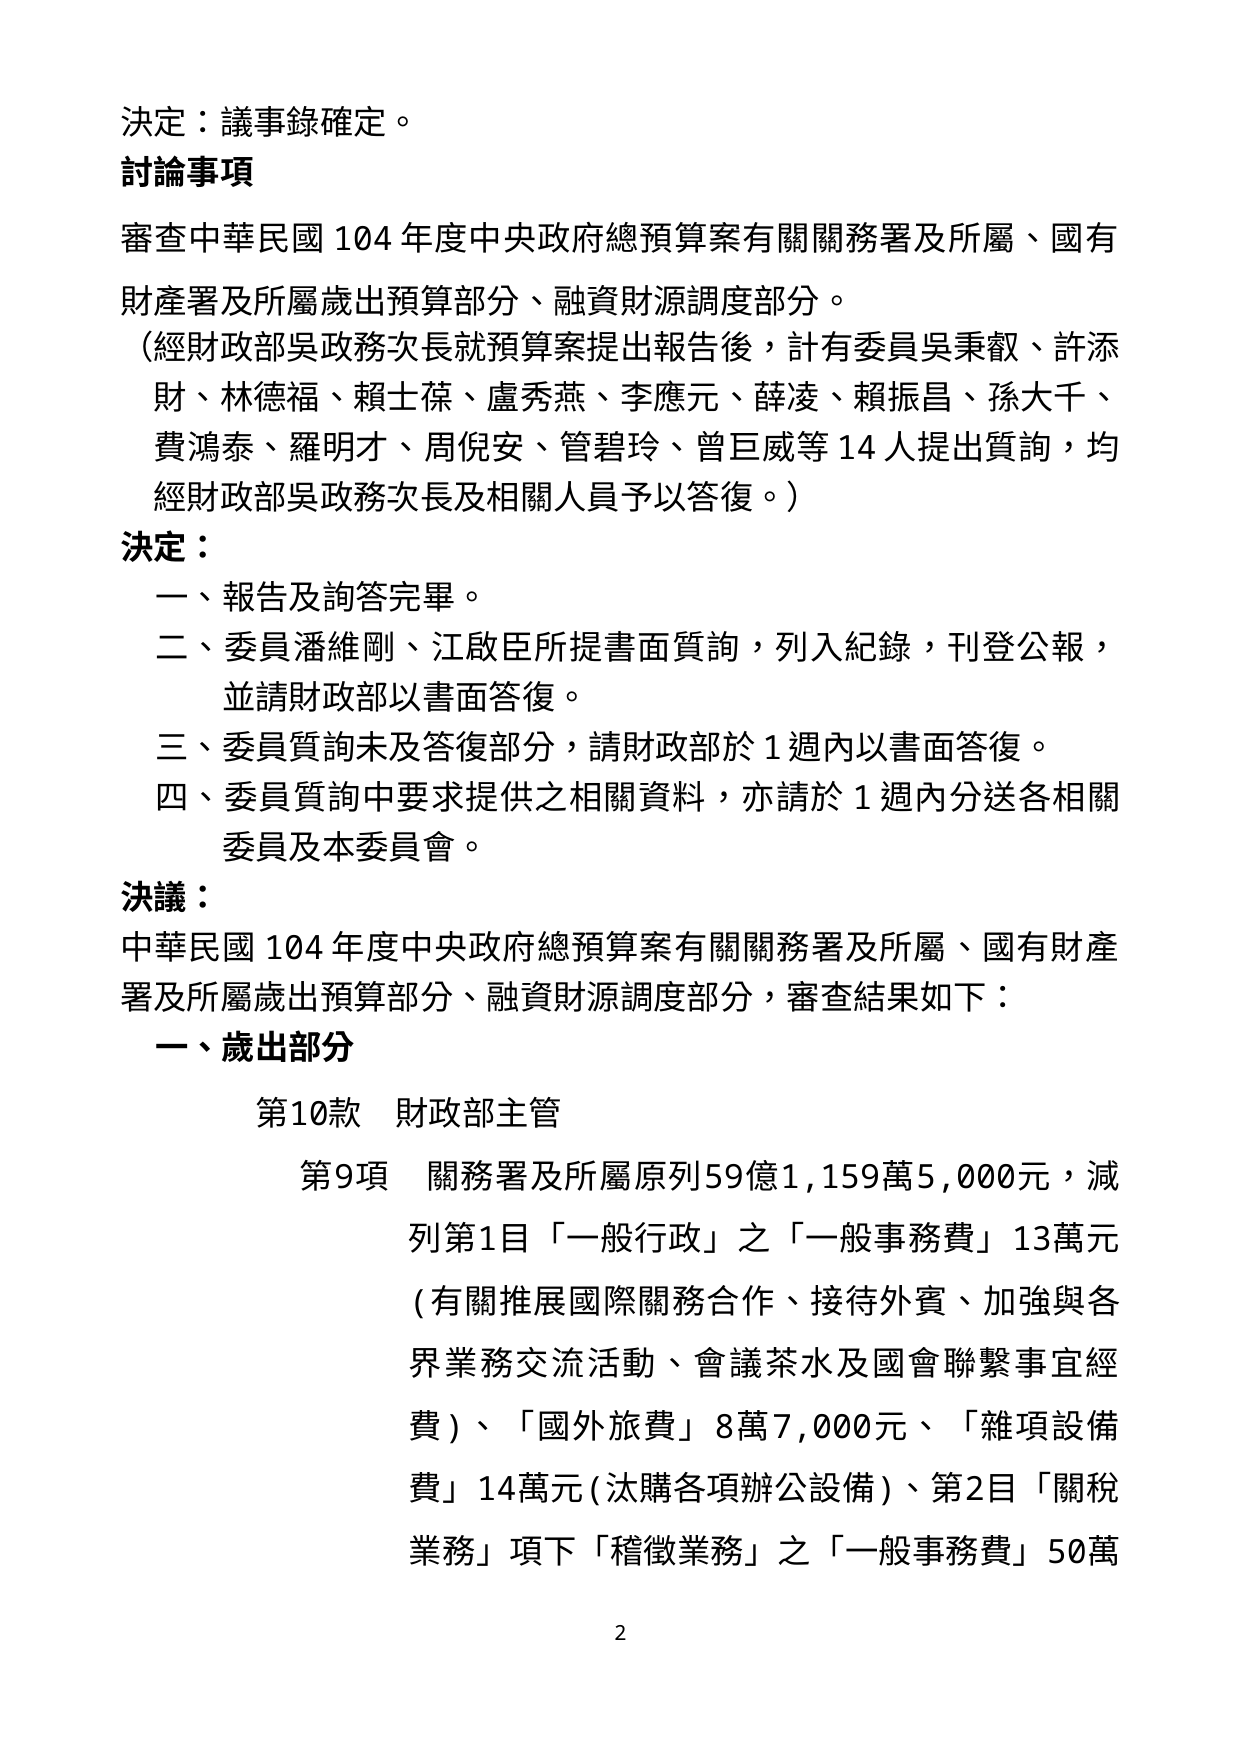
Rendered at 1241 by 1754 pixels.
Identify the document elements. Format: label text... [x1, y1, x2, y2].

text 第9項 關務署及所屬原列59億1,159萬5,000元，減列第1目「一般行政」之「一般事務費」13萬元(有關推展國際關務合作、接待外賓、加強與各界業務交流活動、會議茶水及國會聯繫事宜經費)、「國外旅費」8萬7,000元、「雜項設備費」14萬元(汰購各項辦公設備)、第2目「關稅業務」項下「稽徵業務」之「一般事務費」50萬 [255, 1132, 1120, 1569]
text 中華民國104年度中央政府總預算案有關關務署及所屬、國有財產署及所屬歲出預算部分、融資財源調度部分，審查結果如下： [120, 919, 1120, 1019]
text 一、歲出部分 [155, 1019, 1120, 1069]
text 二、委員潘維剛、江啟臣所提書面質詢，列入紀錄，刊登公報，並請財政部以書面答復。 [155, 619, 1120, 719]
text 審查中華民國104年度中央政府總預算案有關關務署及所屬、國有財產署及所屬歲出預算部分、融資財源調度部分。 [120, 194, 1120, 319]
text 三、委員質詢未及答復部分，請財政部於1週內以書面答復。 [155, 719, 1120, 769]
text 決定： [120, 519, 1120, 569]
text 四、委員質詢中要求提供之相關資料，亦請於1週內分送各相關委員及本委員會。 [155, 769, 1120, 869]
text （經財政部吳政務次長就預算案提出報告後，計有委員吳秉叡、許添財、林德福、賴士葆、盧秀燕、李應元、薛凌、賴振昌、孫大千、費鴻泰、羅明才、周倪安、管碧玲、曾巨威等14人提出質詢，均經財政部吳政務次長及相關人員予以答復。） [120, 319, 1120, 519]
text 討論事項 [120, 144, 1120, 194]
text 決定：議事錄確定。 [120, 94, 1120, 144]
text 一、報告及詢答完畢。 [155, 569, 1120, 619]
text 決議： [120, 869, 1120, 919]
text 第10款 財政部主管 [255, 1069, 1120, 1132]
